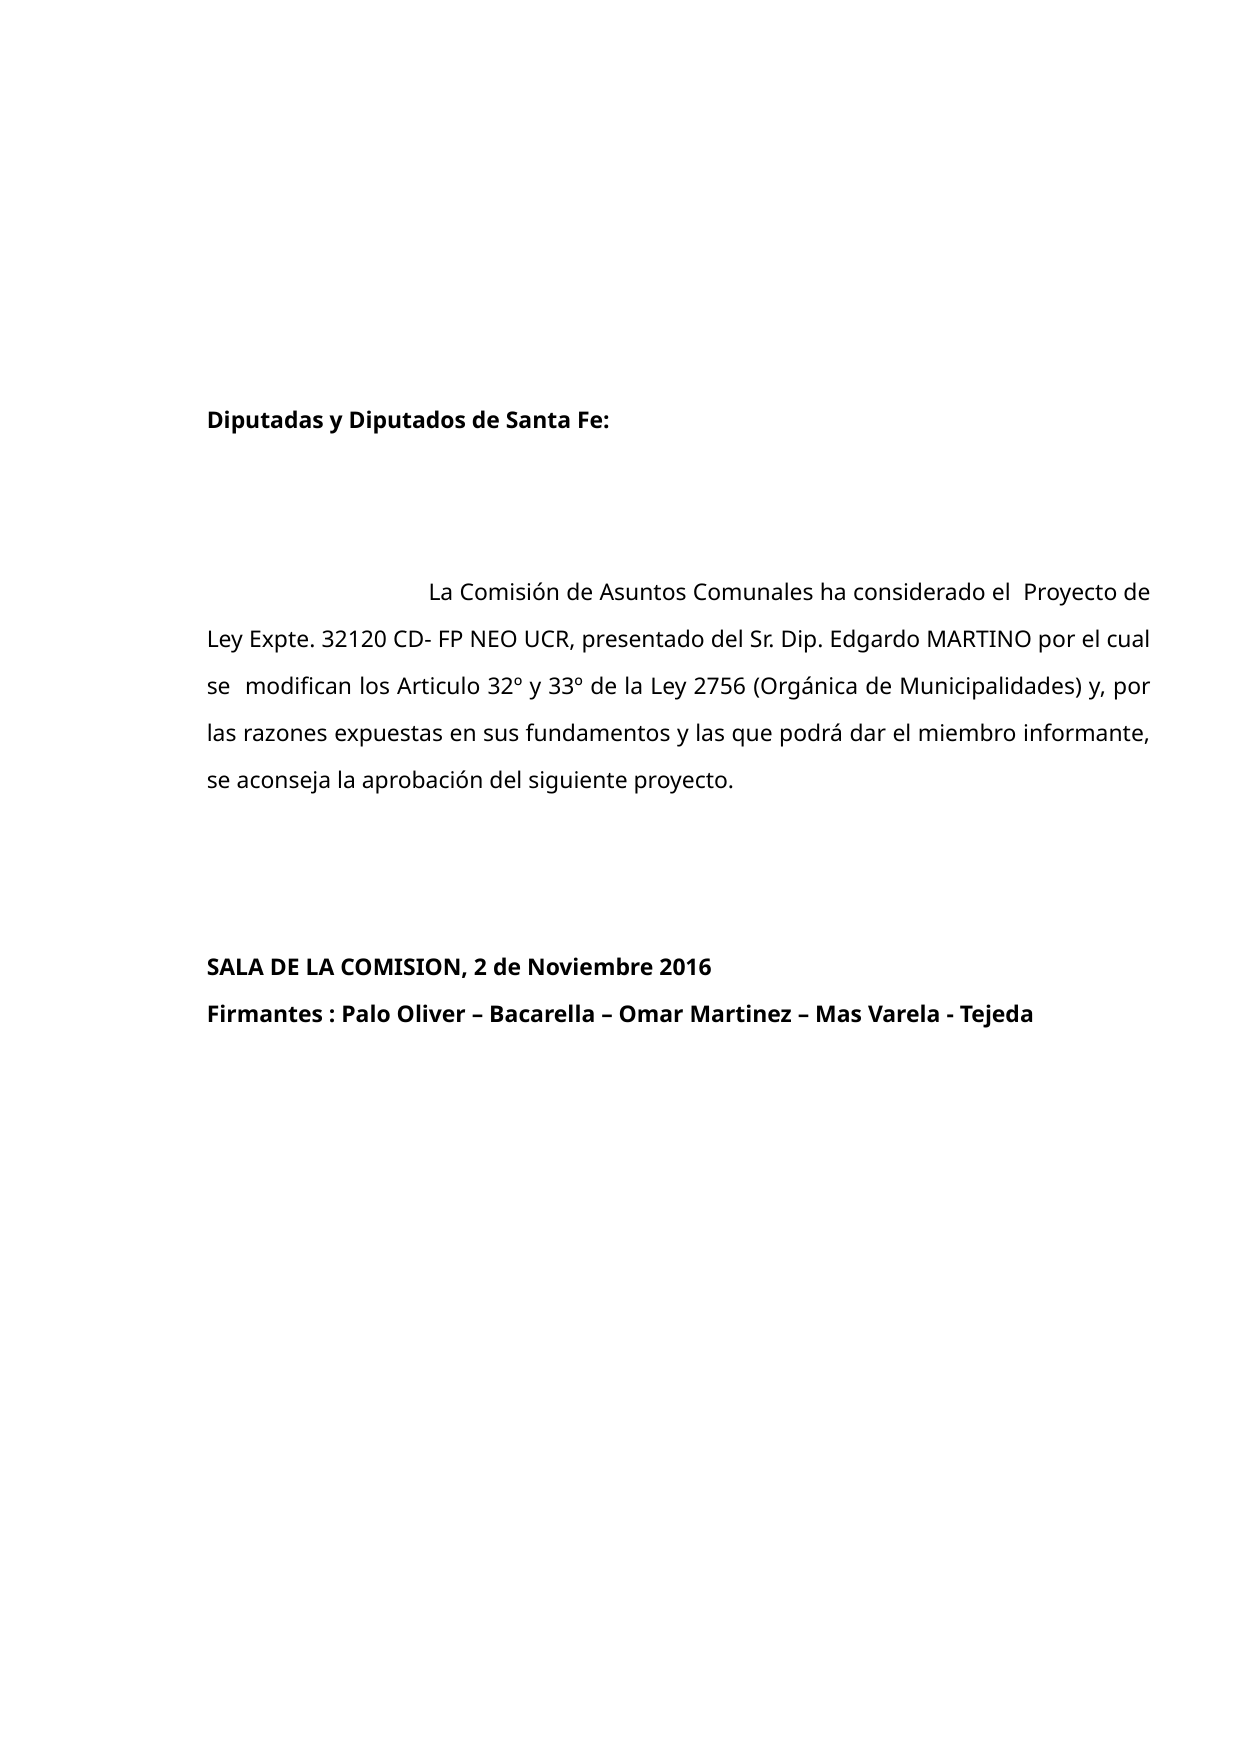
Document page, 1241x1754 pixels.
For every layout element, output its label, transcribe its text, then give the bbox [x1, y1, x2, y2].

text Diputadas y Diputados de Santa Fe: [207, 404, 1152, 436]
text Firmantes : Palo Oliver – Bacarella – Omar Martinez – Mas Varela - Tejeda [207, 998, 1152, 1029]
text SALA DE LA COMISION, 2 de Noviembre 2016 [207, 951, 1152, 982]
text La Comisión de Asuntos Comunales ha considerado el Proyecto de Ley Expte. 32120 CD- FP NEO UCR, presentado del Sr. Dip. Edgardo MARTINO por el cual se modifican los Articulo 32º y 33º de la Ley 2756 (Orgánica de Municipalidades) y, por las razones expuestas en sus fundamentos y las que podrá dar el miembro informante, se aconseja la aprobación del siguiente proyecto. [207, 576, 1152, 795]
